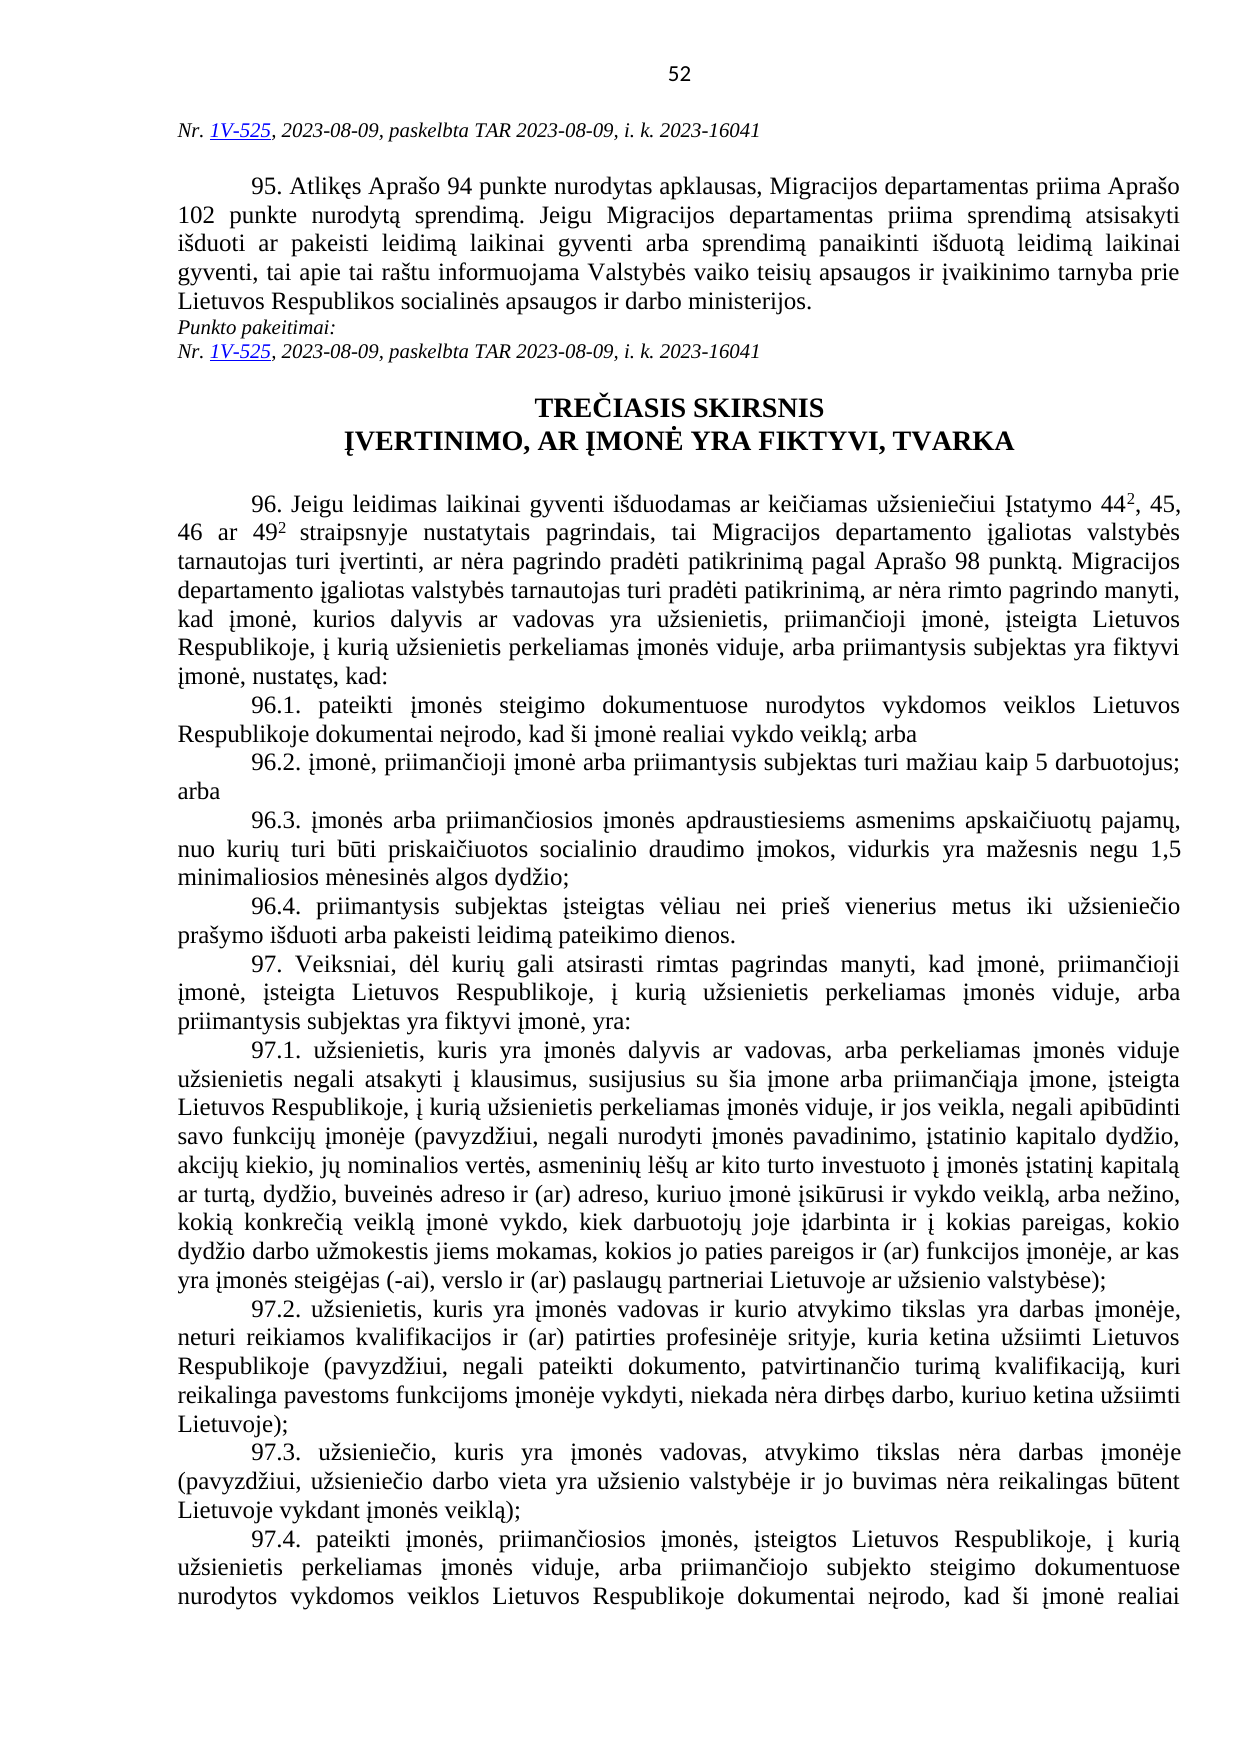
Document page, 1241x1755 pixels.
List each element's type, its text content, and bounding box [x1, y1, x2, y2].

text 96.3. įmonės arba priimančiosios įmonės apdraustiesiems asmenims apskaičiuotų pajamų, nuo kurių turi būti priskaičiuotos socialinio draudimo įmokos, vidurkis yra mažesnis negu 1,5 minimaliosios mėnesinės algos dydžio; [177, 805, 1181, 891]
text 97.2. užsienietis, kuris yra įmonės vadovas ir kurio atvykimo tikslas yra darbas įmonėje, neturi reikiamos kvalifikacijos ir (ar) patirties profesinėje srityje, kuria ketina užsiimti Lietuvos Respublikoje (pavyzdžiui, negali pateikti dokumento, patvirtinančio turimą kvalifikaciją, kuri reikalinga pavestoms funkcijoms įmonėje vykdyti, niekada nėra dirbęs darbo, kuriuo ketina užsiimti Lietuvoje); [177, 1294, 1181, 1437]
text ĮVERTINIMO, AR ĮMONĖ YRA FIKTYVI, TVARKA [177, 424, 1181, 456]
text 97.3. užsieniečio, kuris yra įmonės vadovas, atvykimo tikslas nėra darbas įmonėje (pavyzdžiui, užsieniečio darbo vieta yra užsienio valstybėje ir jo buvimas nėra reikalingas būtent Lietuvoje vykdant įmonės veiklą); [177, 1437, 1181, 1524]
text 97.1. užsienietis, kuris yra įmonės dalyvis ar vadovas, arba perkeliamas įmonės viduje užsienietis negali atsakyti į klausimus, susijusius su šia įmone arba priimančiąja įmone, įsteigta Lietuvos Respublikoje, į kurią užsienietis perkeliamas įmonės viduje, ir jos veikla, negali apibūdinti savo funkcijų įmonėje (pavyzdžiui, negali nurodyti įmonės pavadinimo, įstatinio kapitalo dydžio, akcijų kiekio, jų nominalios vertės, asmeninių lėšų ar kito turto investuoto į įmonės įstatinį kapitalą ar turtą, dydžio, buveinės adreso ir (ar) adreso, kuriuo įmonė įsikūrusi ir vykdo veiklą, arba nežino, kokią konkrečią veiklą įmonė vykdo, kiek darbuotojų joje įdarbinta ir į kokias pareigas, kokio dydžio darbo užmokestis jiems mokamas, kokios jo paties pareigos ir (ar) funkcijos įmonėje, ar kas yra įmonės steigėjas (-ai), verslo ir (ar) paslaugų partneriai Lietuvoje ar užsienio valstybėse); [177, 1035, 1181, 1294]
text Punkto pakeitimai: [177, 315, 1181, 339]
text 96.4. priimantysis subjektas įsteigtas vėliau nei prieš vienerius metus iki užsieniečio prašymo išduoti arba pakeisti leidimą pateikimo dienos. [177, 891, 1181, 949]
text Nr. 1V-525, 2023-08-09, paskelbta TAR 2023-08-09, i. k. 2023-16041 [177, 118, 1181, 142]
text 97. Veiksniai, dėl kurių gali atsirasti rimtas pagrindas manyti, kad įmonė, priimančioji įmonė, įsteigta Lietuvos Respublikoje, į kurią užsienietis perkeliamas įmonės viduje, arba priimantysis subjektas yra fiktyvi įmonė, yra: [177, 949, 1181, 1035]
text TREČIASIS SKIRSNIS [177, 392, 1181, 424]
text 96.1. pateikti įmonės steigimo dokumentuose nurodytos vykdomos veiklos Lietuvos Respublikoje dokumentai neįrodo, kad ši įmonė realiai vykdo veiklą; arba [177, 690, 1181, 747]
text 96.2. įmonė, priimančioji įmonė arba priimantysis subjektas turi mažiau kaip 5 darbuotojus; arba [177, 747, 1181, 805]
text 97.4. pateikti įmonės, priimančiosios įmonės, įsteigtos Lietuvos Respublikoje, į kurią užsienietis perkeliamas įmonės viduje, arba priimančiojo subjekto steigimo dokumentuose nurodytos vykdomos veiklos Lietuvos Respublikoje dokumentai neįrodo, kad ši įmonė realiai [177, 1524, 1181, 1610]
text Nr. 1V-525, 2023-08-09, paskelbta TAR 2023-08-09, i. k. 2023-16041 [177, 339, 1181, 363]
text 96. Jeigu leidimas laikinai gyventi išduodamas ar keičiamas užsieniečiui Įstatymo 442, 45, 46 ar 492 straipsnyje nustatytais pagrindais, tai Migracijos departamento įgaliotas valstybės tarnautojas turi įvertinti, ar nėra pagrindo pradėti patikrinimą pagal Aprašo 98 punktą. Migracijos departamento įgaliotas valstybės tarnautojas turi pradėti patikrinimą, ar nėra rimto pagrindo manyti, kad įmonė, kurios dalyvis ar vadovas yra užsienietis, priimančioji įmonė, įsteigta Lietuvos Respublikoje, į kurią užsienietis perkeliamas įmonės viduje, arba priimantysis subjektas yra fiktyvi įmonė, nustatęs, kad: [177, 489, 1181, 690]
text 95. Atlikęs Aprašo 94 punkte nurodytas apklausas, Migracijos departamentas priima Aprašo 102 punkte nurodytą sprendimą. Jeigu Migracijos departamentas priima sprendimą atsisakyti išduoti ar pakeisti leidimą laikinai gyventi arba sprendimą panaikinti išduotą leidimą laikinai gyventi, tai apie tai raštu informuojama Valstybės vaiko teisių apsaugos ir įvaikinimo tarnyba prie Lietuvos Respublikos socialinės apsaugos ir darbo ministerijos. [177, 171, 1181, 315]
